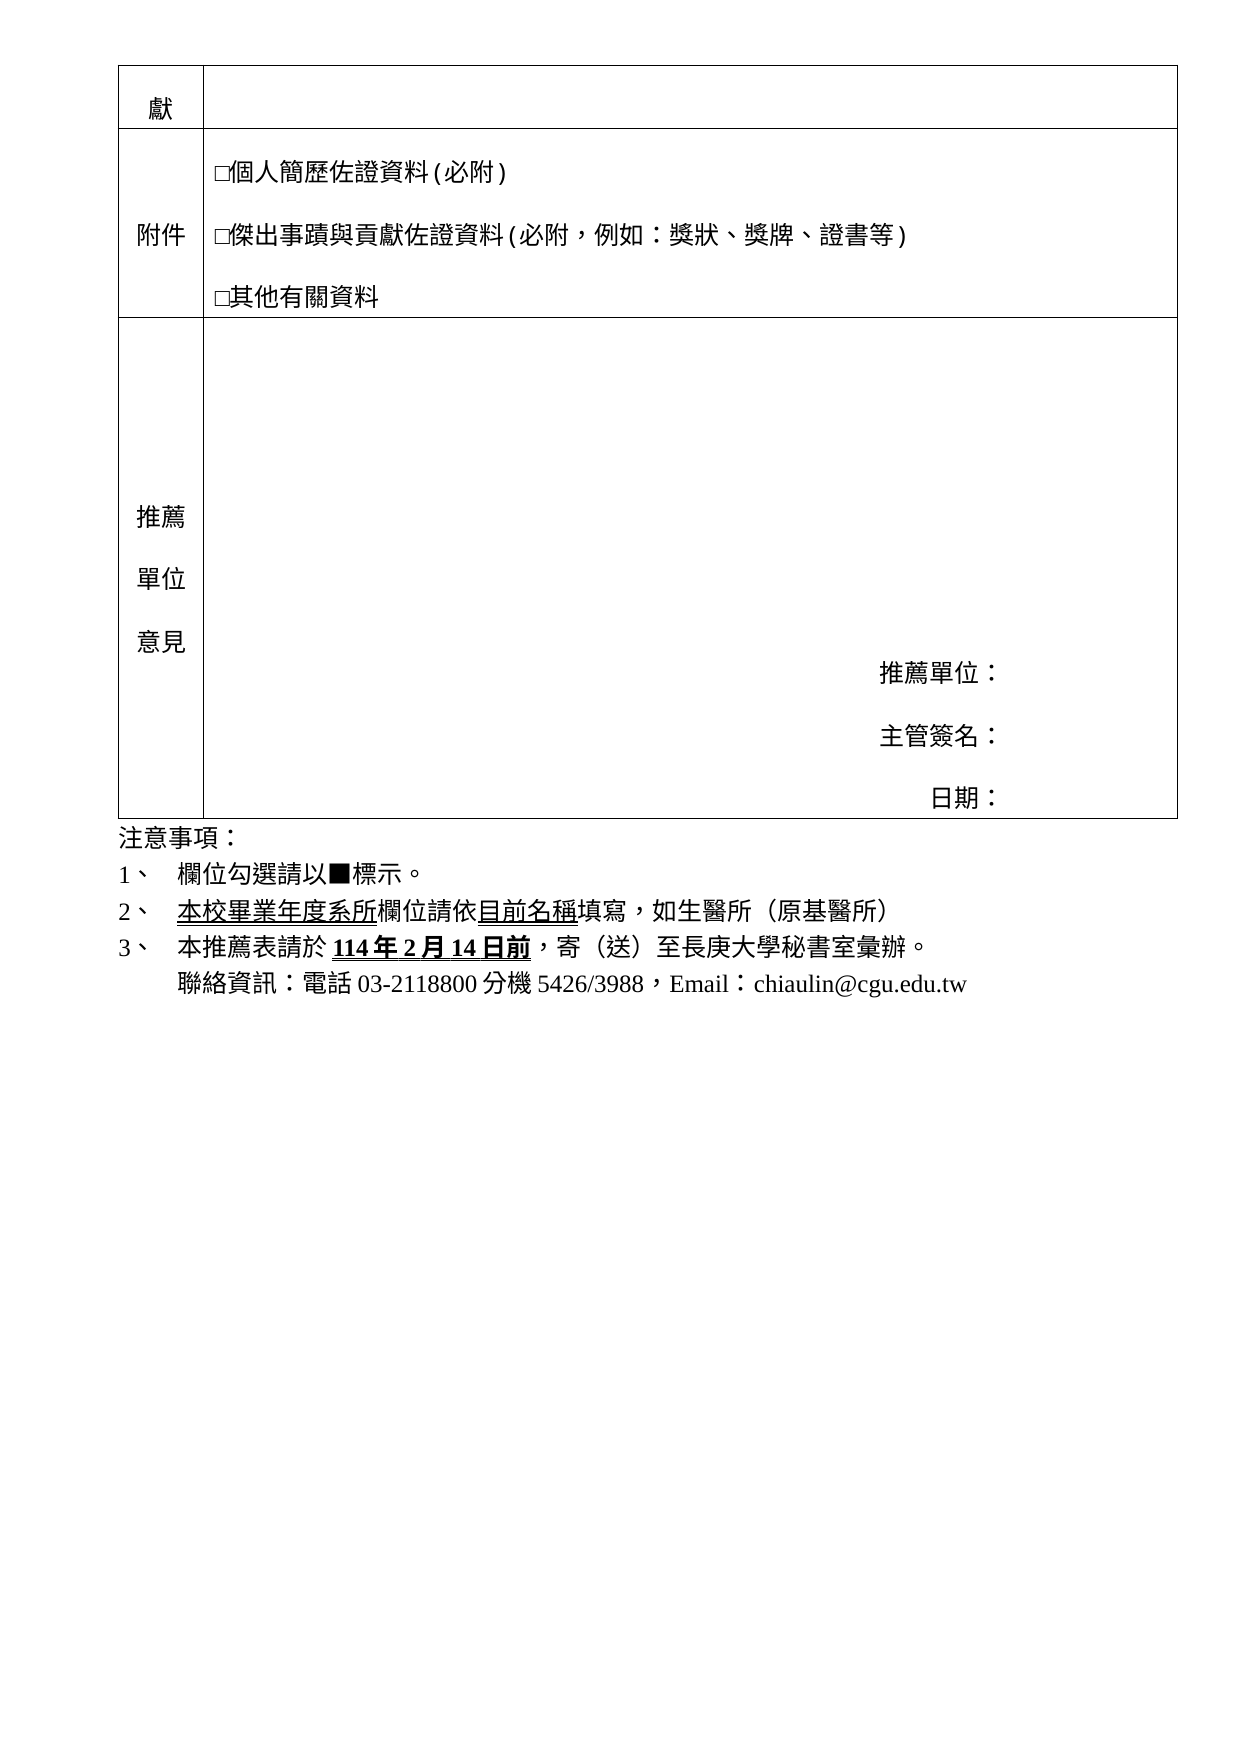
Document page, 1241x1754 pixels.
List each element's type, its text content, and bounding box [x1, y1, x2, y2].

table_cell 獻 [119, 66, 203, 128]
table_cell □個人簡歷佐證資料(必附) □傑出事蹟與貢獻佐證資料(必附，例如：獎狀、獎牌、證書等) □其他有關資料 [204, 129, 1177, 317]
table_cell [204, 66, 1177, 128]
text 注意事項： [118, 819, 1152, 855]
table_cell 推薦單位： 主管簽名： 日期： [204, 318, 1177, 818]
table_cell 推薦 單位 意見 [119, 318, 203, 818]
list 本校畢業年度系所欄位請依目前名稱填寫，如生醫所（原基醫所） [118, 891, 1152, 927]
list 欄位勾選請以■標示。 [118, 855, 1152, 891]
table_cell 附件 [119, 129, 203, 317]
text 聯絡資訊：電話03-2118800分機5426/3988，Email：chiaulin@cgu.edu.tw [177, 964, 1152, 1000]
list 本推薦表請於114年2月14日前，寄（送）至長庚大學秘書室彙辦。 [118, 927, 1152, 964]
